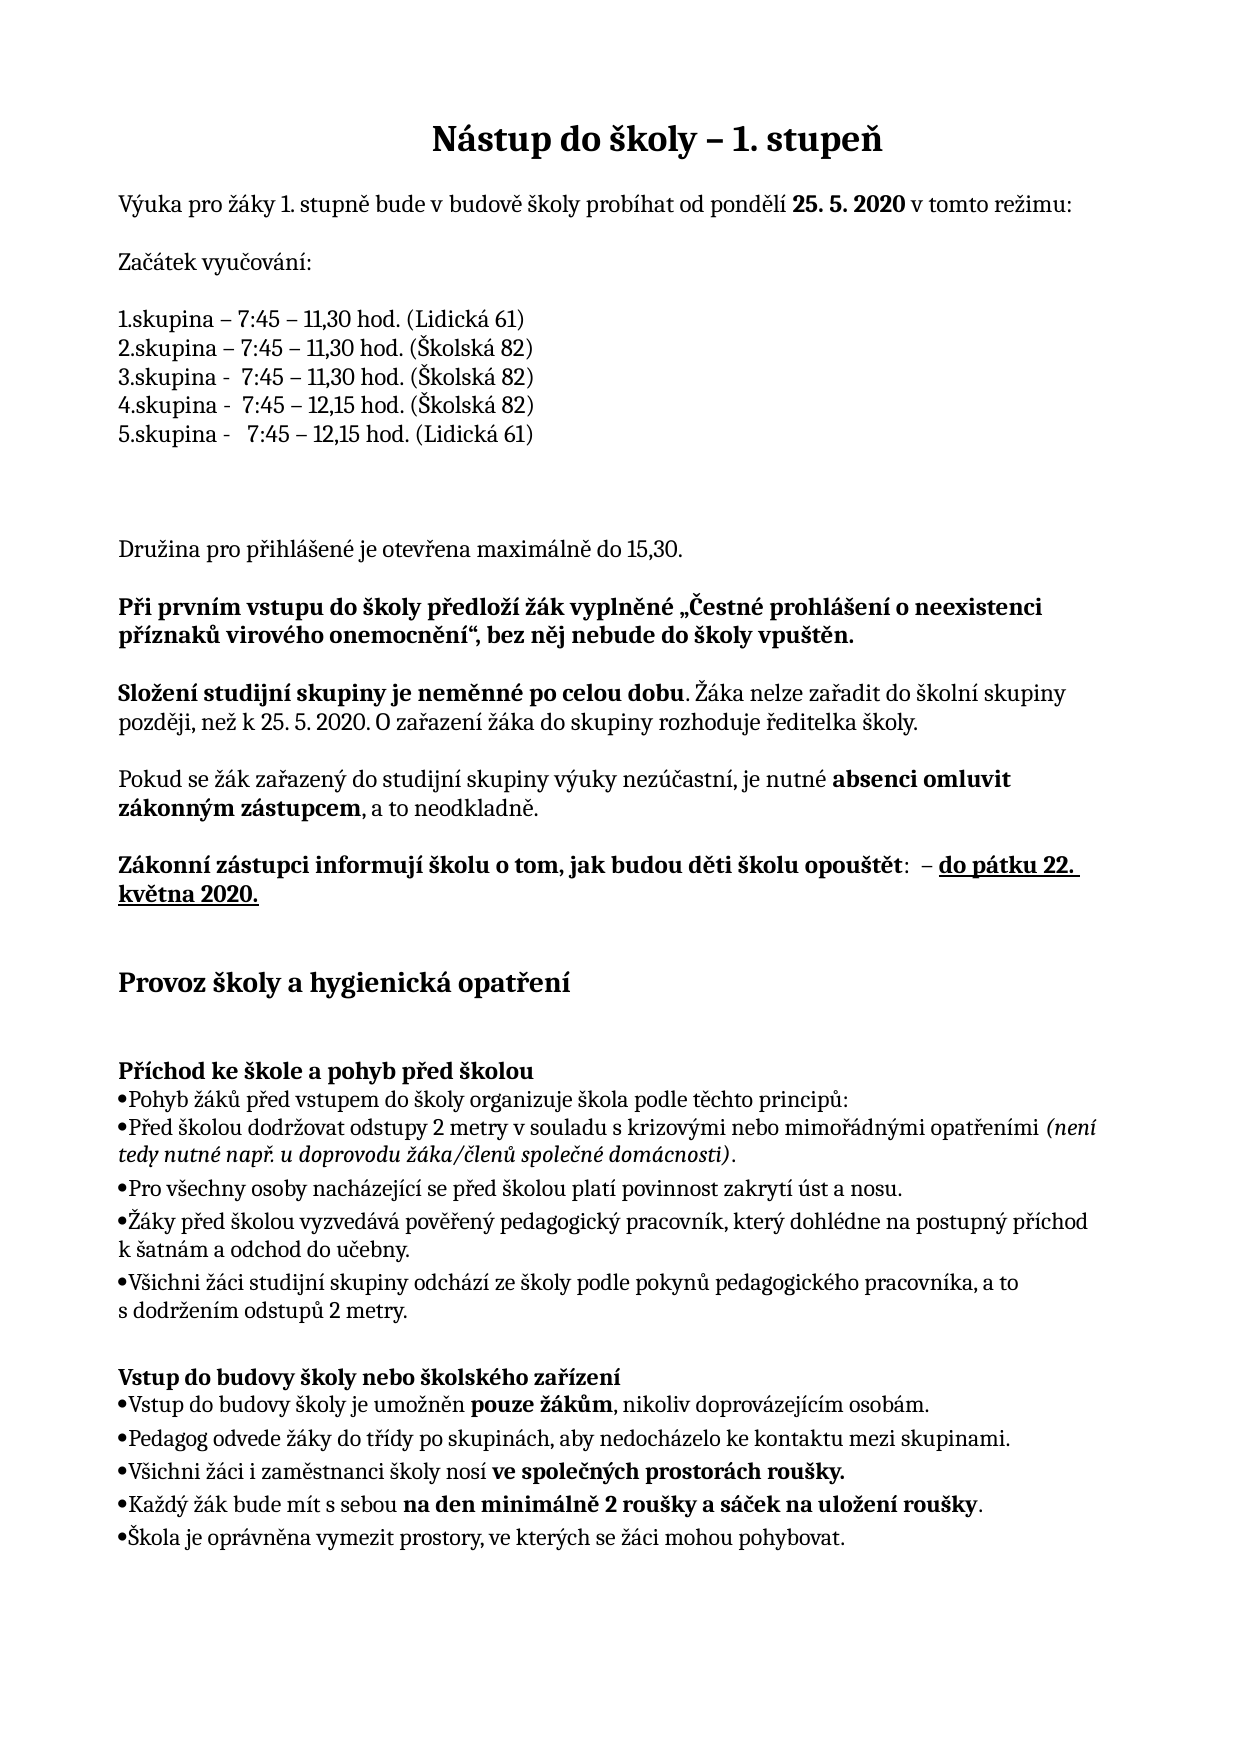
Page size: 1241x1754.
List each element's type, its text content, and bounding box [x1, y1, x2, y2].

list Pedagog odvede žáky do třídy po skupinách, aby nedocházelo ke kontaktu mezi skupinami. [118, 1424, 1122, 1452]
text Družina pro přihlášené je otevřena maximálně do 15,30. [118, 535, 1122, 564]
list Všichni žáci i zaměstnanci školy nosí ve společných prostorách roušky. [118, 1457, 1122, 1485]
list Každý žák bude mít s sebou na den minimálně 2 roušky a sáček na uložení roušky. [118, 1491, 1122, 1518]
list skupina - 7:45 – 12,15 hod. (Školská 82) [118, 391, 1122, 420]
list skupina – 7:45 – 11,30 hod. (Školská 82) [118, 334, 1122, 362]
text Vstup do budovy školy nebo školského zařízení [118, 1364, 1122, 1391]
list Pro všechny osoby nacházející se před školou platí povinnost zakrytí úst a nosu. [118, 1175, 1122, 1202]
text Zákonní zástupci informují školu o tom, jak budou děti školu opouštět: – do pátku 22. května 2020. [118, 851, 1122, 909]
text Příchod ke škole a pohyb před školou [118, 1057, 1122, 1086]
list Před školou dodržovat odstupy 2 metry v souladu s krizovými nebo mimořádnými opatřeními (není tedy nutné např. u doprovodu žáka/členů společné domácnosti). [118, 1114, 1122, 1169]
text Složení studijní skupiny je neměnné po celou dobu. Žáka nelze zařadit do školní skupiny později, než k 25. 5. 2020. O zařazení žáka do skupiny rozhoduje ředitelka školy. [118, 679, 1122, 736]
list Pohyb žáků před vstupem do školy organizuje škola podle těchto principů: [118, 1086, 1122, 1114]
text Při prvním vstupu do školy předloží žák vyplněné „Čestné prohlášení o neexistenci příznaků virového onemocnění“, bez něj nebude do školy vpuštěn. [118, 592, 1122, 650]
list Škola je oprávněna vymezit prostory, ve kterých se žáci mohou pohybovat. [118, 1524, 1122, 1551]
text Pokud se žák zařazený do studijní skupiny výuky nezúčastní, je nutné absenci omluvit zákonným zástupcem, a to neodkladně. [118, 765, 1122, 822]
text Výuka pro žáky 1. stupně bude v budově školy probíhat od pondělí 25. 5. 2020 v tomto režimu: [118, 190, 1122, 219]
list Všichni žáci studijní skupiny odchází ze školy podle pokynů pedagogického pracovníka, a to s dodržením odstupů 2 metry. [118, 1269, 1122, 1324]
list skupina - 7:45 – 11,30 hod. (Školská 82) [118, 362, 1122, 391]
text Začátek vyučování: [118, 247, 1122, 276]
list Žáky před školou vyzvedává pověřený pedagogický pracovník, který dohlédne na postupný příchod k šatnám a odchod do učebny. [118, 1208, 1122, 1263]
list Vstup do budovy školy je umožněn pouze žákům, nikoliv doprovázejícím osobám. [118, 1391, 1122, 1419]
list skupina - 7:45 – 12,15 hod. (Lidická 61) [118, 420, 1122, 449]
text Nástup do školy – 1. stupeň [193, 118, 1122, 161]
text Provoz školy a hygienická opatření [118, 966, 1122, 1000]
list skupina – 7:45 – 11,30 hod. (Lidická 61) [118, 305, 1122, 334]
